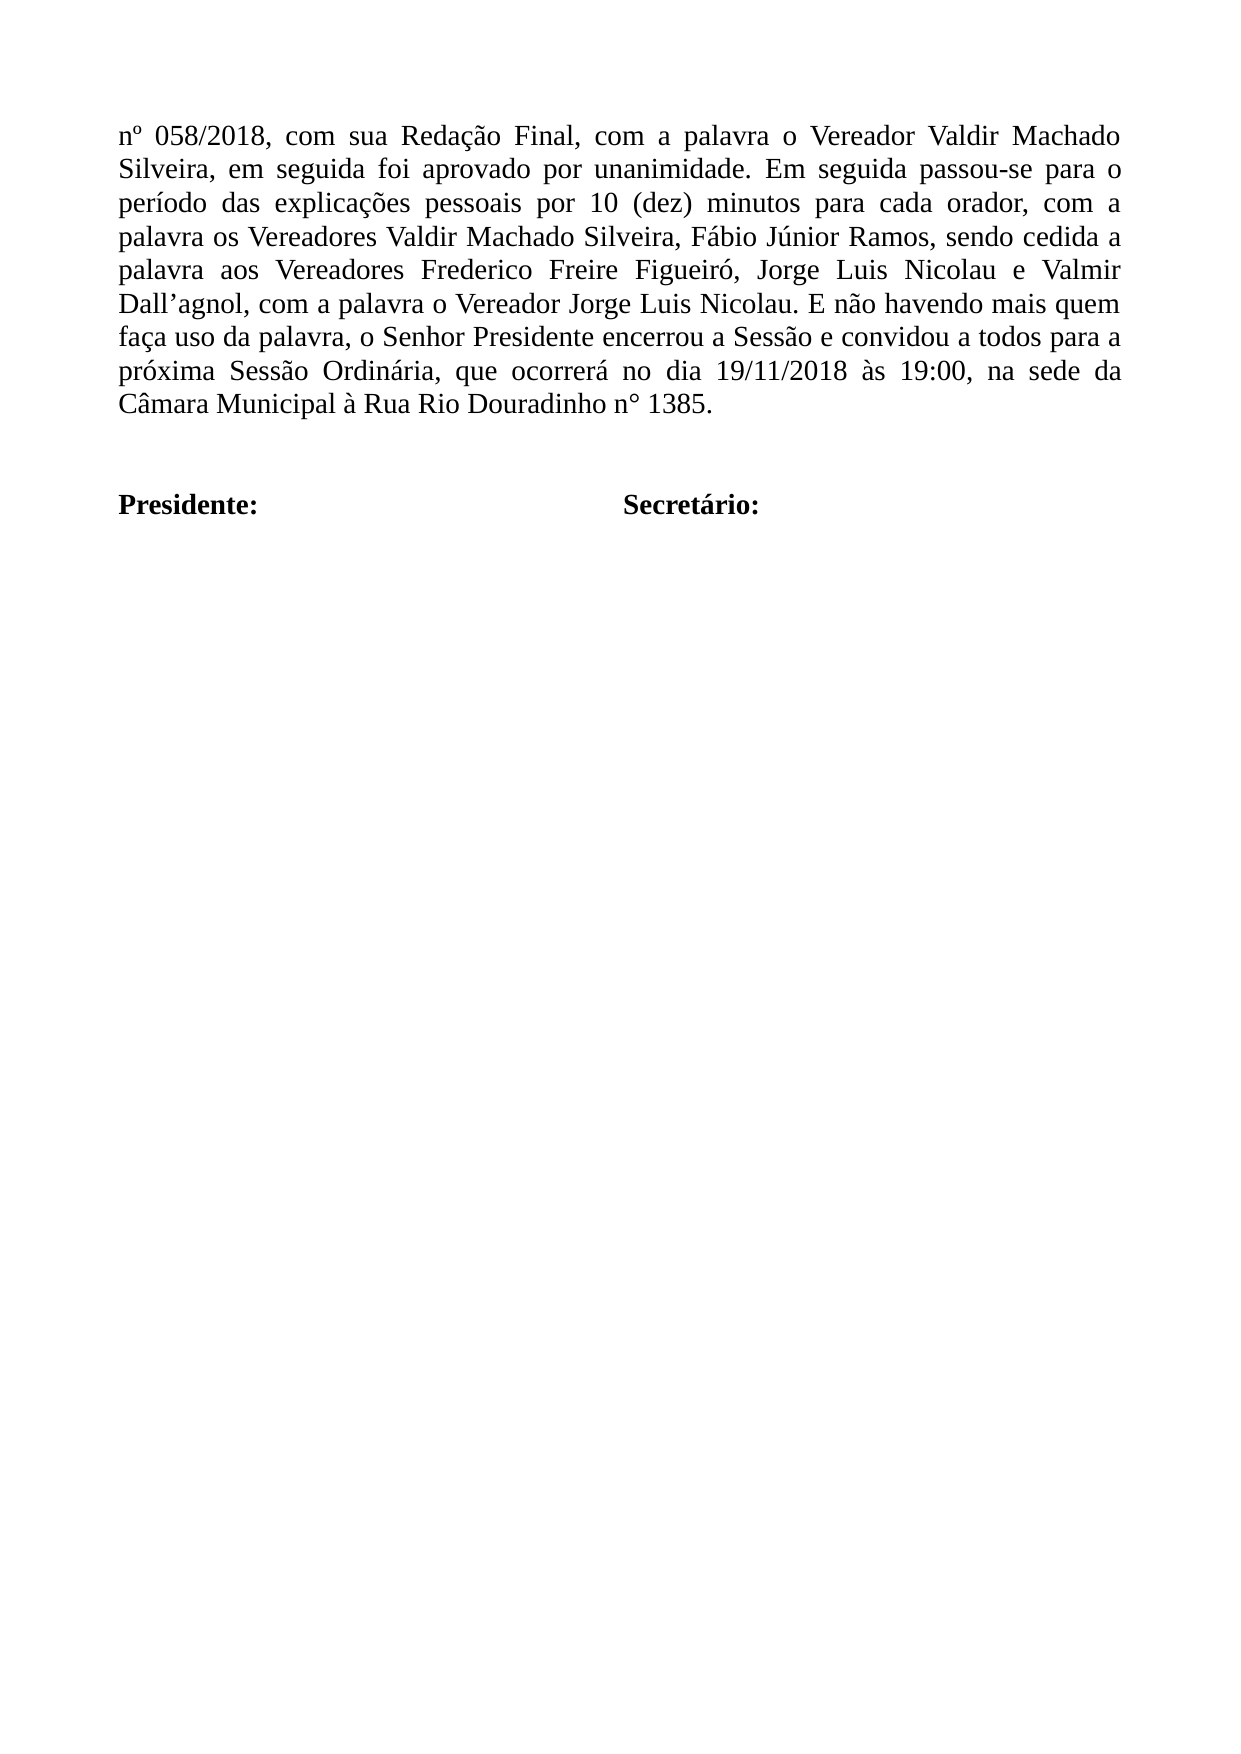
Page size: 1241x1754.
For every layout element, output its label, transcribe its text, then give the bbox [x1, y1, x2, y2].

text Presidente: Secretário: [118, 487, 1122, 521]
text nº 058/2018, com sua Redação Final, com a palavra o Vereador Valdir Machado Silveira, em seguida foi aprovado por unanimidade. Em seguida passou-se para o período das explicações pessoais por 10 (dez) minutos para cada orador, com a palavra os Vereadores Valdir Machado Silveira, Fábio Júnior Ramos, sendo cedida a palavra aos Vereadores Frederico Freire Figueiró, Jorge Luis Nicolau e Valmir Dall’agnol, com a palavra o Vereador Jorge Luis Nicolau. E não havendo mais quem faça uso da palavra, o Senhor Presidente encerrou a Sessão e convidou a todos para a próxima Sessão Ordinária, que ocorrerá no dia 19/11/2018 às 19:00, na sede da Câmara Municipal à Rua Rio Douradinho n° 1385. [118, 118, 1122, 420]
